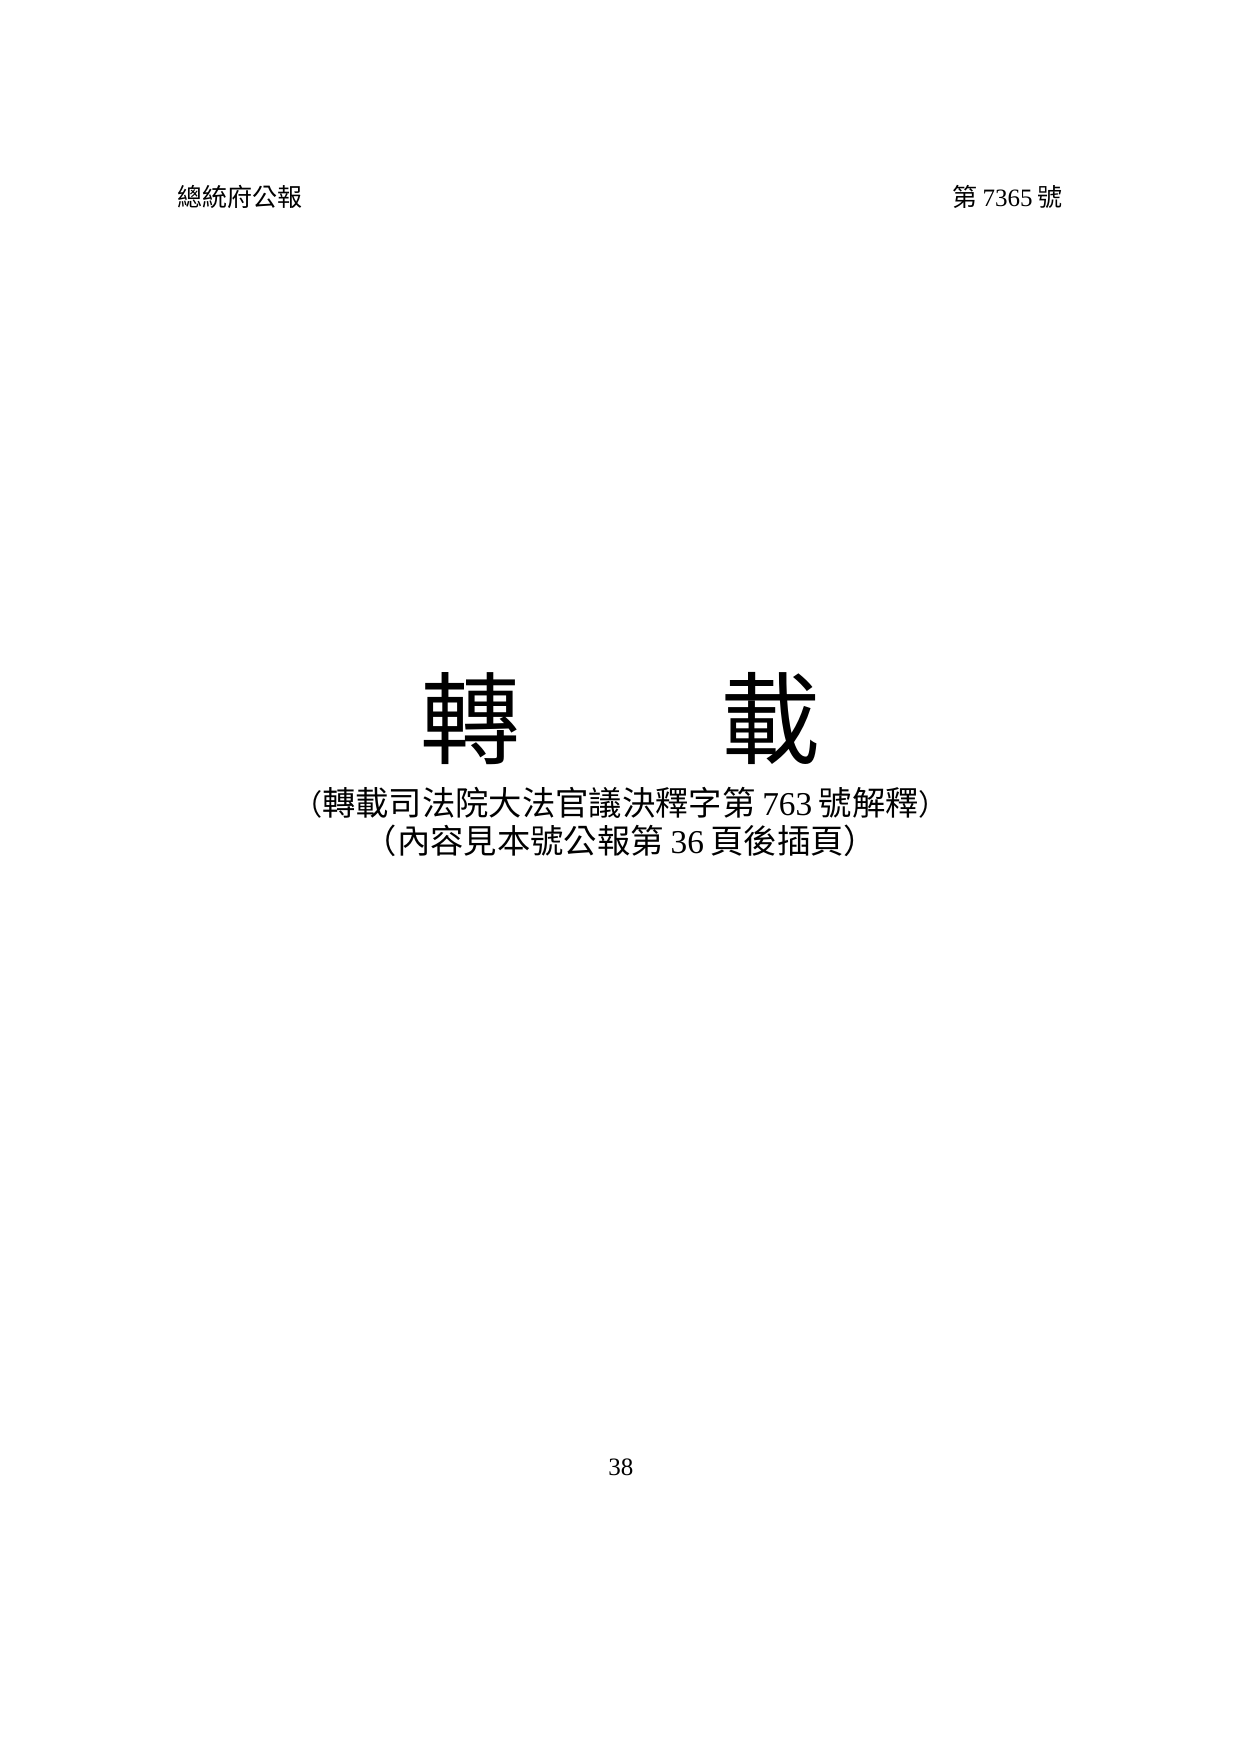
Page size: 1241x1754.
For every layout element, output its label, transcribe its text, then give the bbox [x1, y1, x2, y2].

text （轉載司法院大法官議決釋字第763號解釋） [177, 786, 1064, 823]
text （內容見本號公報第36頁後插頁） [177, 823, 1064, 861]
text 轉 載 [177, 641, 1064, 786]
